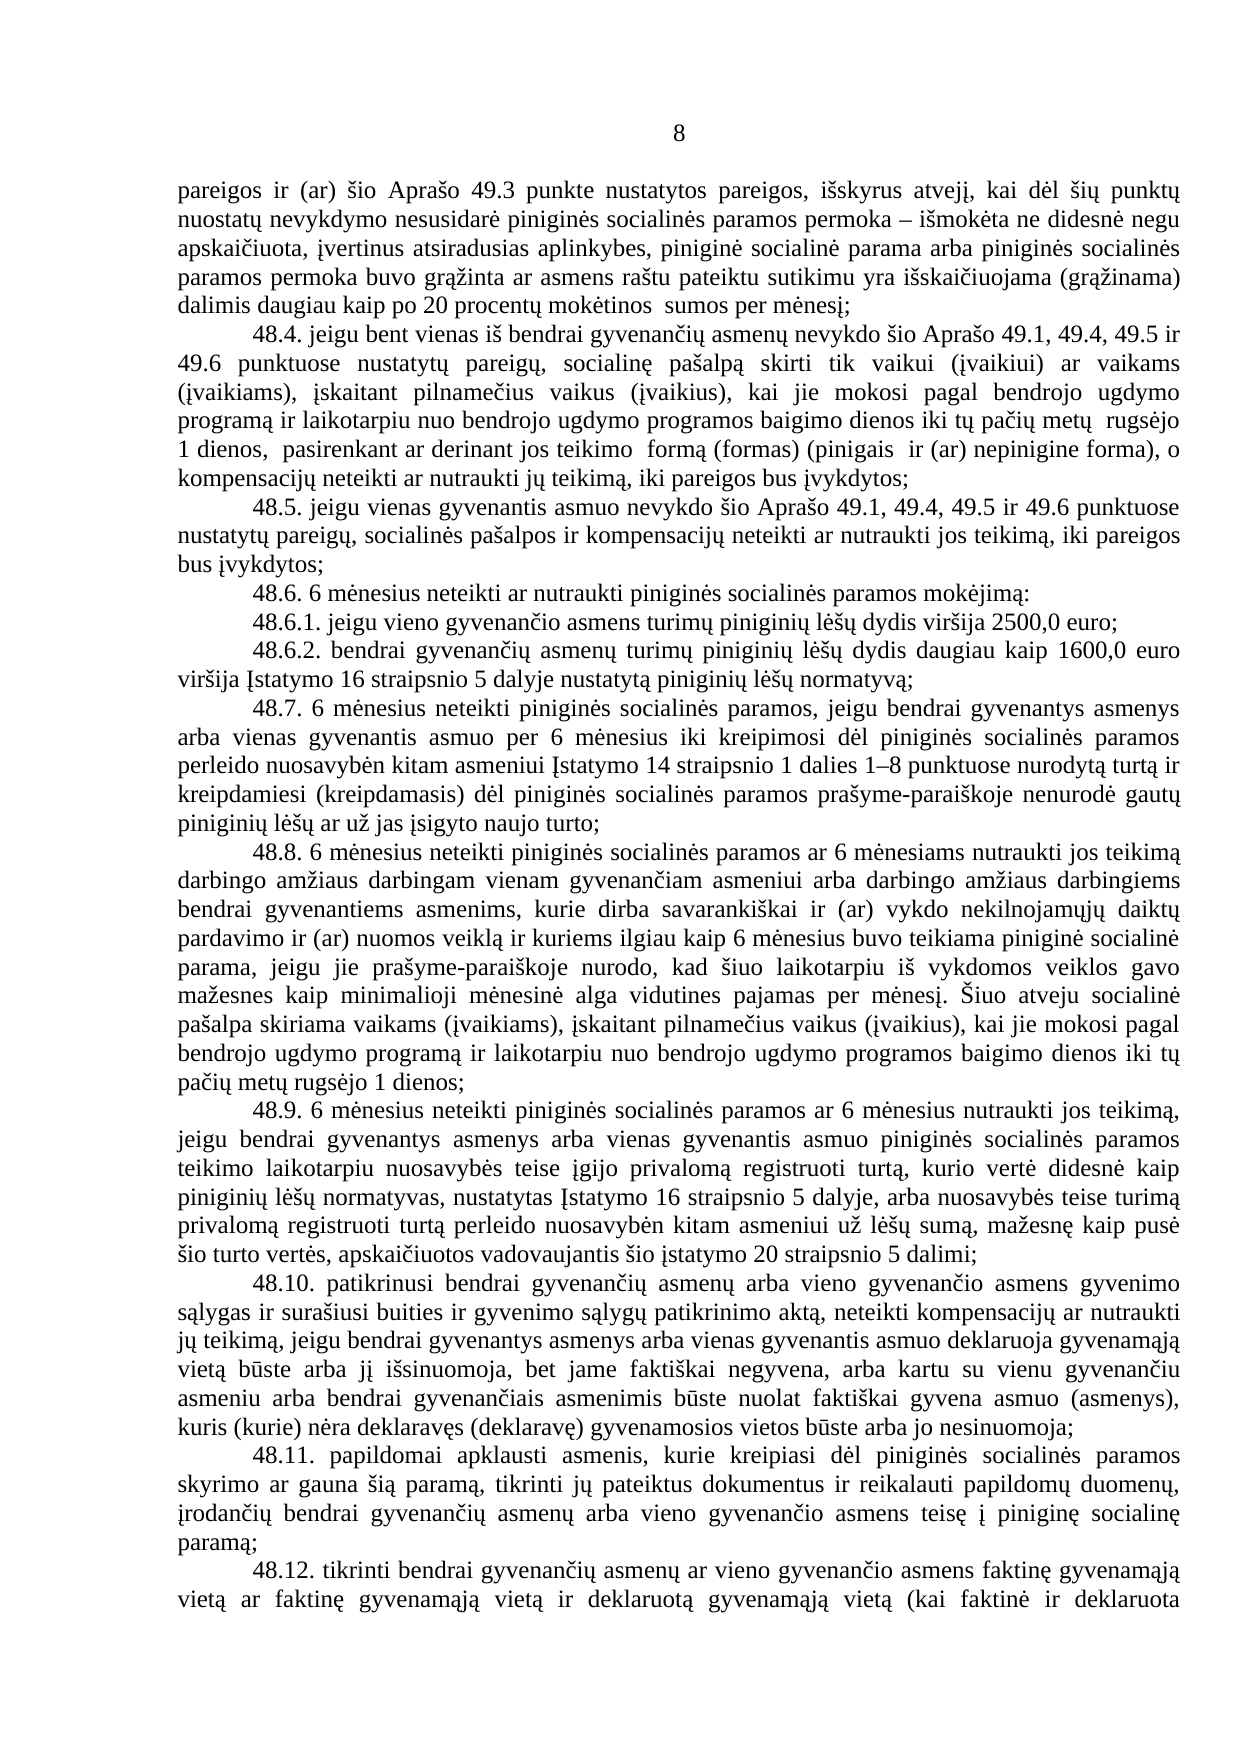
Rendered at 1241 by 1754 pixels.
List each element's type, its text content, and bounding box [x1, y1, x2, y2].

text 48.6. 6 mėnesius neteikti ar nutraukti piniginės socialinės paramos mokėjimą: [177, 578, 1181, 607]
text 48.4. jeigu bent vienas iš bendrai gyvenančių asmenų nevykdo šio Aprašo 49.1, 49.4, 49.5 ir 49.6 punktuose nustatytų pareigų, socialinę pašalpą skirti tik vaikui (įvaikiui) ar vaikams (įvaikiams), įskaitant pilnamečius vaikus (įvaikius), kai jie mokosi pagal bendrojo ugdymo programą ir laikotarpiu nuo bendrojo ugdymo programos baigimo dienos iki tų pačių metų rugsėjo 1 dienos, pasirenkant ar derinant jos teikimo formą (formas) (pinigais ir (ar) nepinigine forma), o kompensacijų neteikti ar nutraukti jų teikimą, iki pareigos bus įvykdytos; [177, 319, 1181, 492]
text 48.6.2. bendrai gyvenančių asmenų turimų piniginių lėšų dydis daugiau kaip 1600,0 euro viršija Įstatymo 16 straipsnio 5 dalyje nustatytą piniginių lėšų normatyvą; [177, 636, 1181, 693]
text 48.10. patikrinusi bendrai gyvenančių asmenų arba vieno gyvenančio asmens gyvenimo sąlygas ir surašiusi buities ir gyvenimo sąlygų patikrinimo aktą, neteikti kompensacijų ar nutraukti jų teikimą, jeigu bendrai gyvenantys asmenys arba vienas gyvenantis asmuo deklaruoja gyvenamąją vietą būste arba jį išsinuomoja, bet jame faktiškai negyvena, arba kartu su vienu gyvenančiu asmeniu arba bendrai gyvenančiais asmenimis būste nuolat faktiškai gyvena asmuo (asmenys), kuris (kurie) nėra deklaravęs (deklaravę) gyvenamosios vietos būste arba jo nesinuomoja; [177, 1268, 1181, 1441]
text 48.5. jeigu vienas gyvenantis asmuo nevykdo šio Aprašo 49.1, 49.4, 49.5 ir 49.6 punktuose nustatytų pareigų, socialinės pašalpos ir kompensacijų neteikti ar nutraukti jos teikimą, iki pareigos bus įvykdytos; [177, 492, 1181, 578]
text 48.12. tikrinti bendrai gyvenančių asmenų ar vieno gyvenančio asmens faktinę gyvenamąją vietą ar faktinę gyvenamąją vietą ir deklaruotą gyvenamąją vietą (kai faktinė ir deklaruota [177, 1556, 1181, 1613]
text 48.11. papildomai apklausti asmenis, kurie kreipiasi dėl piniginės socialinės paramos skyrimo ar gauna šią paramą, tikrinti jų pateiktus dokumentus ir reikalauti papildomų duomenų, įrodančių bendrai gyvenančių asmenų arba vieno gyvenančio asmens teisę į piniginę socialinę paramą; [177, 1441, 1181, 1556]
text 48.9. 6 mėnesius neteikti piniginės socialinės paramos ar 6 mėnesius nutraukti jos teikimą, jeigu bendrai gyvenantys asmenys arba vienas gyvenantis asmuo piniginės socialinės paramos teikimo laikotarpiu nuosavybės teise įgijo privalomą registruoti turtą, kurio vertė didesnė kaip piniginių lėšų normatyvas, nustatytas Įstatymo 16 straipsnio 5 dalyje, arba nuosavybės teise turimą privalomą registruoti turtą perleido nuosavybėn kitam asmeniui už lėšų sumą, mažesnę kaip pusė šio turto vertės, apskaičiuotos vadovaujantis šio įstatymo 20 straipsnio 5 dalimi; [177, 1096, 1181, 1268]
text 48.7. 6 mėnesius neteikti piniginės socialinės paramos, jeigu bendrai gyvenantys asmenys arba vienas gyvenantis asmuo per 6 mėnesius iki kreipimosi dėl piniginės socialinės paramos perleido nuosavybėn kitam asmeniui Įstatymo 14 straipsnio 1 dalies 1–8 punktuose nurodytą turtą ir kreipdamiesi (kreipdamasis) dėl piniginės socialinės paramos prašyme-paraiškoje nenurodė gautų piniginių lėšų ar už jas įsigyto naujo turto; [177, 693, 1181, 837]
text 48.6.1. jeigu vieno gyvenančio asmens turimų piniginių lėšų dydis viršija 2500,0 euro; [177, 607, 1181, 636]
text 48.8. 6 mėnesius neteikti piniginės socialinės paramos ar 6 mėnesiams nutraukti jos teikimą darbingo amžiaus darbingam vienam gyvenančiam asmeniui arba darbingo amžiaus darbingiems bendrai gyvenantiems asmenims, kurie dirba savarankiškai ir (ar) vykdo nekilnojamųjų daiktų pardavimo ir (ar) nuomos veiklą ir kuriems ilgiau kaip 6 mėnesius buvo teikiama piniginė socialinė parama, jeigu jie prašyme-paraiškoje nurodo, kad šiuo laikotarpiu iš vykdomos veiklos gavo mažesnes kaip minimalioji mėnesinė alga vidutines pajamas per mėnesį. Šiuo atveju socialinė pašalpa skiriama vaikams (įvaikiams), įskaitant pilnamečius vaikus (įvaikius), kai jie mokosi pagal bendrojo ugdymo programą ir laikotarpiu nuo bendrojo ugdymo programos baigimo dienos iki tų pačių metų rugsėjo 1 dienos; [177, 837, 1181, 1096]
text pareigos ir (ar) šio Aprašo 49.3 punkte nustatytos pareigos, išskyrus atvejį, kai dėl šių punktų nuostatų nevykdymo nesusidarė piniginės socialinės paramos permoka – išmokėta ne didesnė negu apskaičiuota, įvertinus atsiradusias aplinkybes, piniginė socialinė parama arba piniginės socialinės paramos permoka buvo grąžinta ar asmens raštu pateiktu sutikimu yra išskaičiuojama (grąžinama) dalimis daugiau kaip po 20 procentų mokėtinos sumos per mėnesį; [177, 176, 1181, 319]
